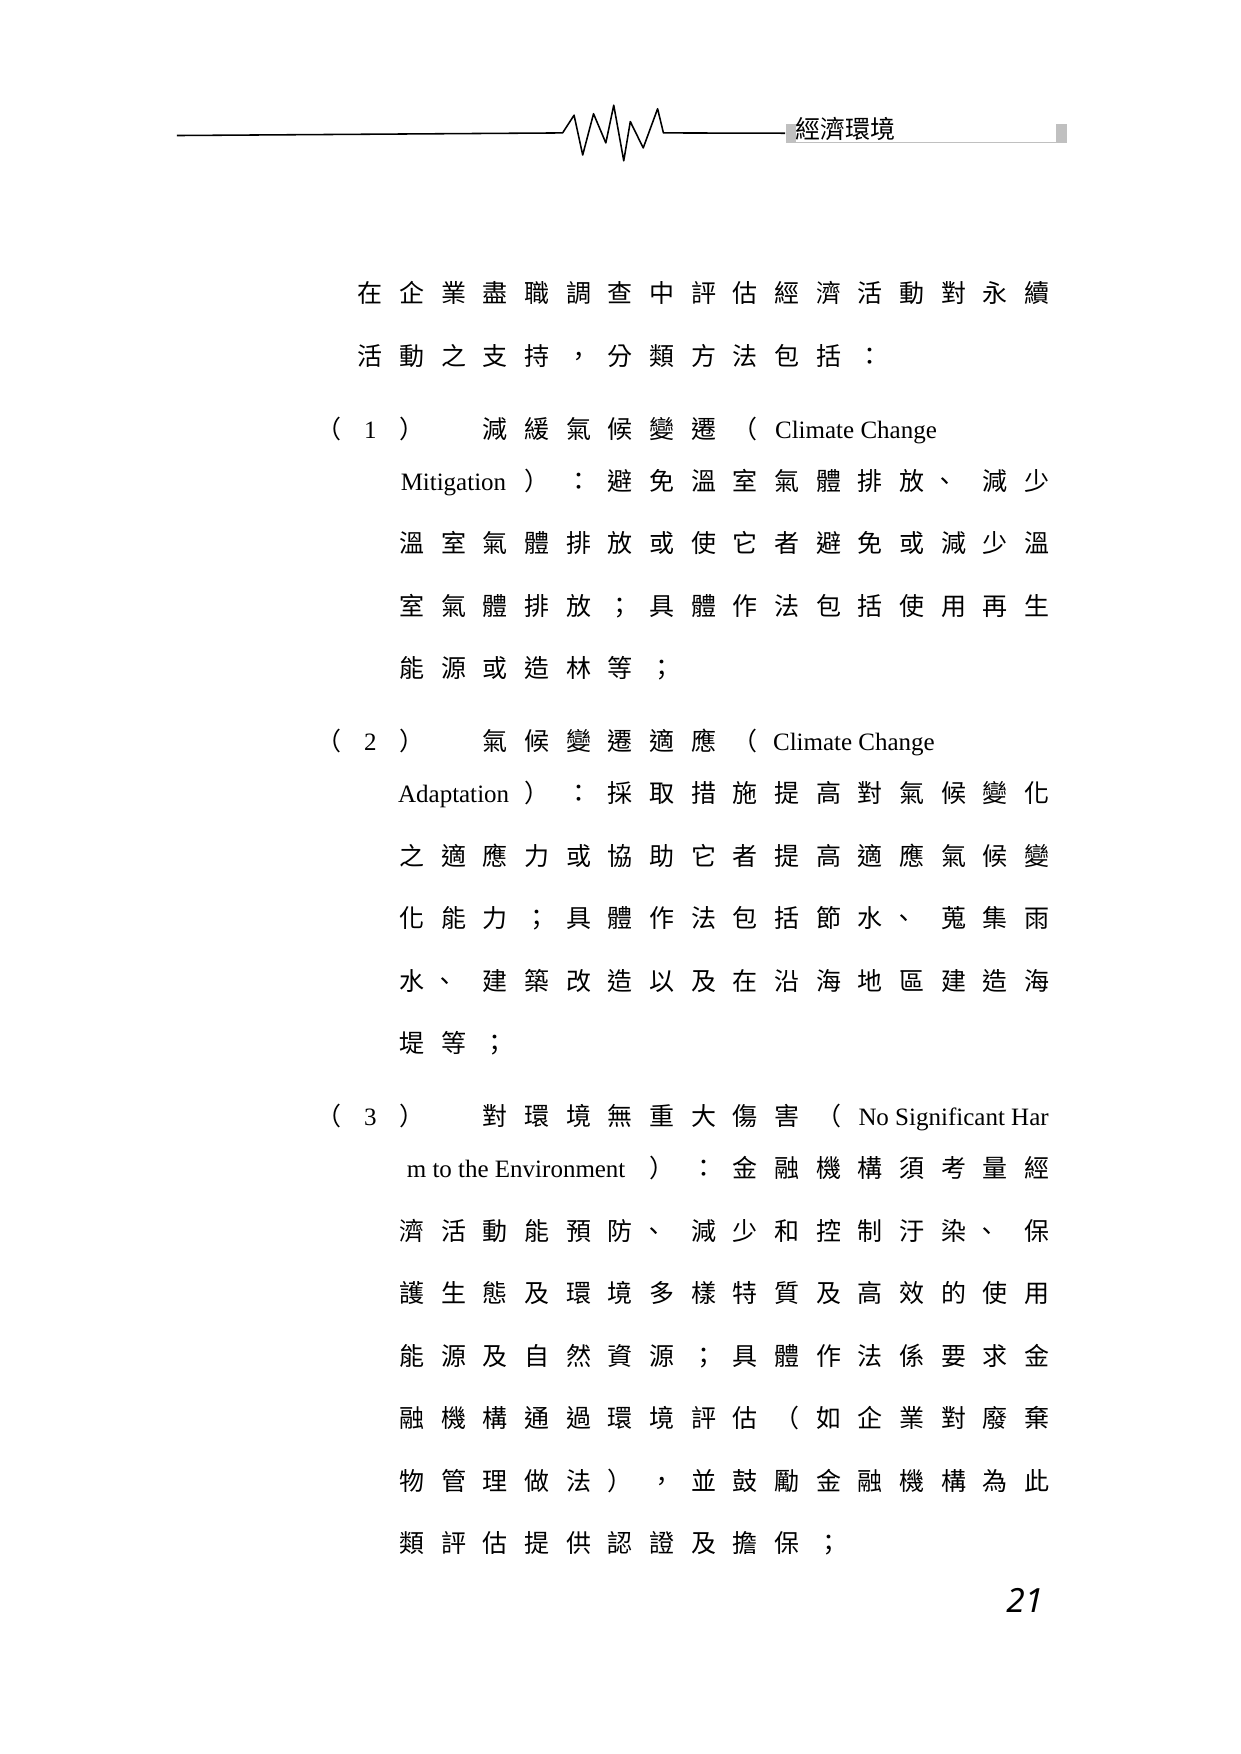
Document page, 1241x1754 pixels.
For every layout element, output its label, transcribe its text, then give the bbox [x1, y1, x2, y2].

text （2） 氣候變遷適應（Climate Change Adaptation）：採取措施提高對氣候變化之適應力或協助它者提高適應氣候變化能力；具體作法包括節水、蒐集雨水、建築改造以及在沿海地區建造海堤等； [306, 688, 1058, 1063]
text 在企業盡職調查中評估經濟活動對永續活動之支持，分類方法包括： [330, 250, 1058, 375]
text （1） 減緩氣候變遷（Climate Change Mitigation）：避免溫室氣體排放、減少溫室氣體排放或使它者避免或減少溫室氣體排放；具體作法包括使用再生能源或造林等； [306, 375, 1058, 688]
text （3） 對環境無重大傷害（No Significant Harm to the Environment）：金融機構須考量經濟活動能預防、減少和控制汙染、保護生態及環境多樣特質及高效的使用能源及自然資源；具體作法係要求金融機構通過環境評估（如企業對廢棄物管理做法），並鼓勵金融機構為此類評估提供認證及擔保； [306, 1063, 1058, 1563]
